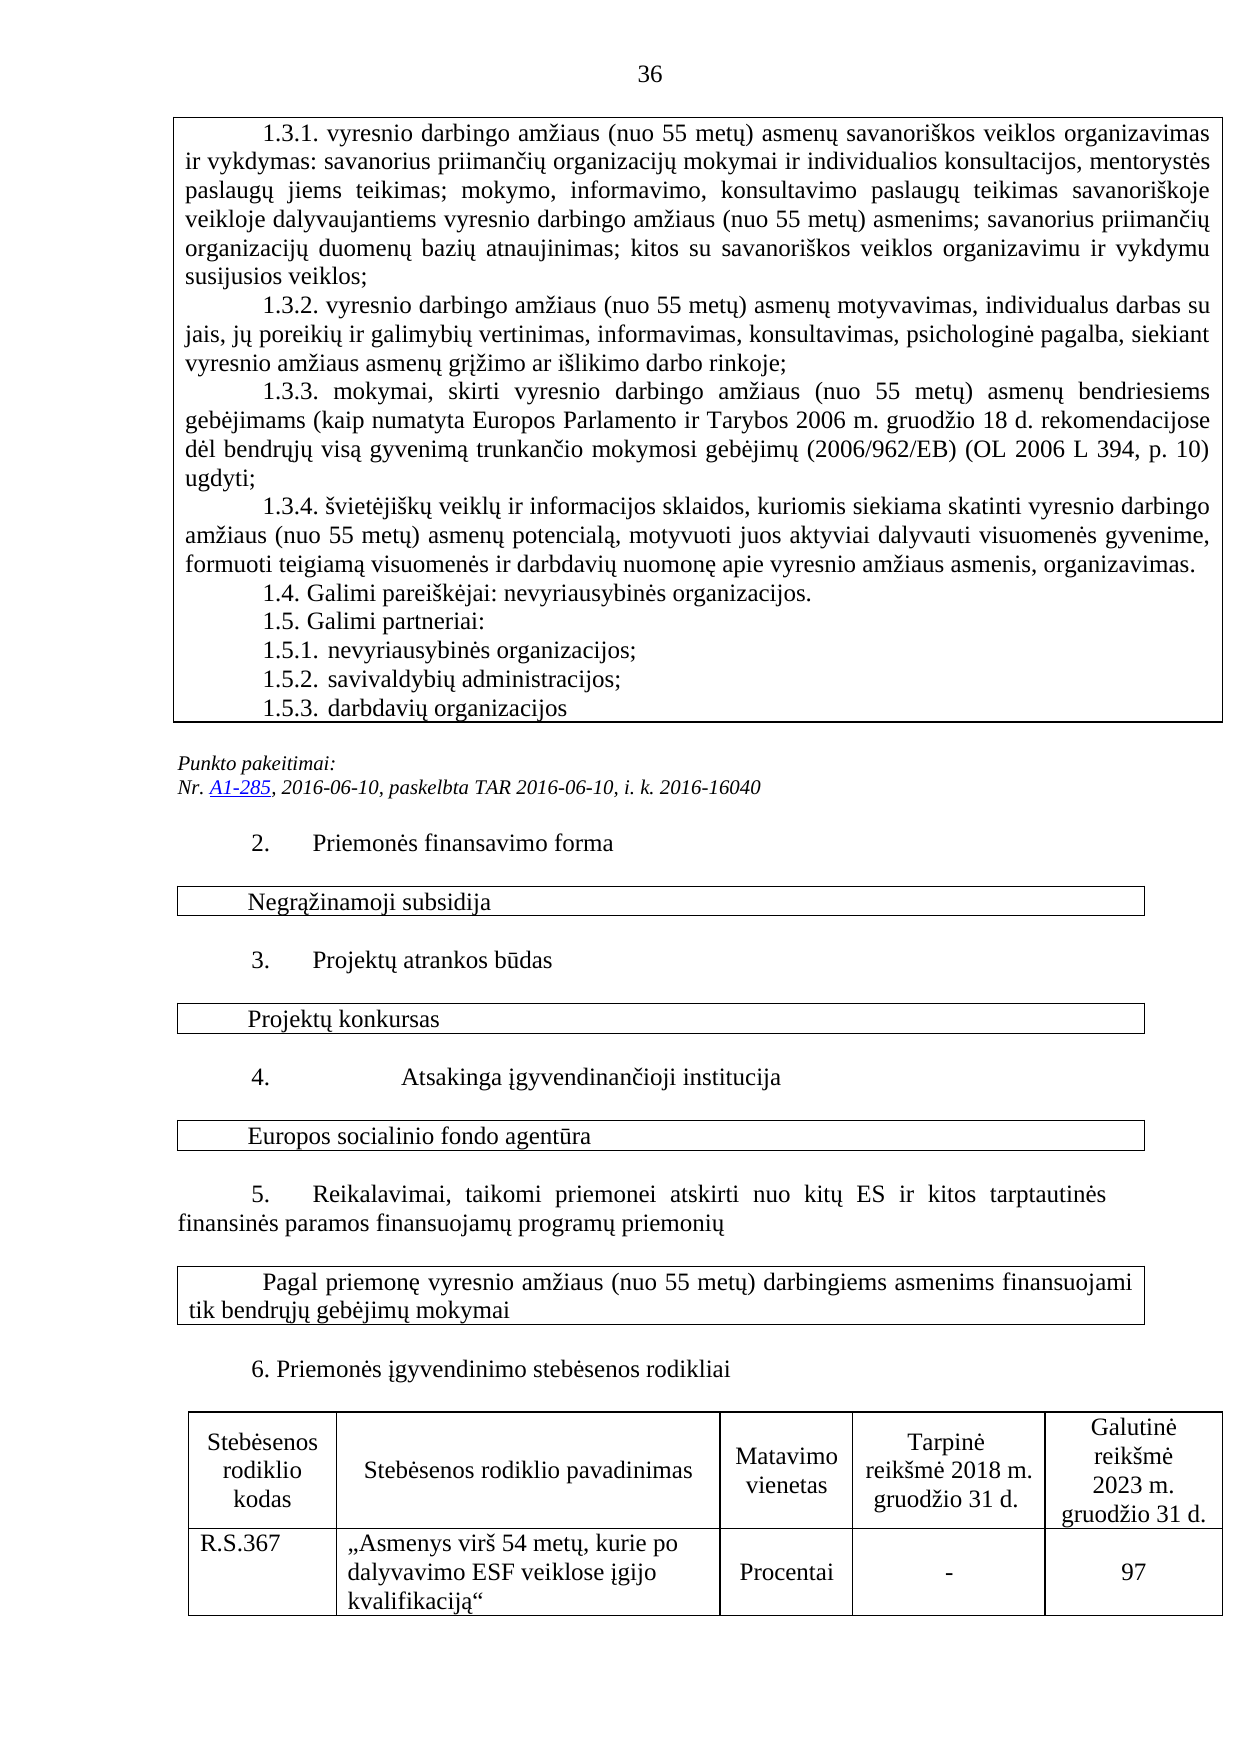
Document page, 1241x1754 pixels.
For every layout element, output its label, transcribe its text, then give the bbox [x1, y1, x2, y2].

table_header Galutinė reikšmė 2023 m. gruodžio 31 d. [1046, 1413, 1222, 1527]
table_cell „Asmenys virš 54 metų, kurie po dalyvavimo ESF veiklose įgijo kvalifikaciją“ [337, 1529, 719, 1615]
text 5. Reikalavimai, taikomi priemonei atskirti nuo kitų ES ir kitos tarptautinės finansinės paramos finansuojamų programų priemonių [177, 1179, 1107, 1237]
table_header 1.3.1. vyresnio darbingo amžiaus (nuo 55 metų) asmenų savanoriškos veiklos organizavimas ir vykdymas: savanorius priimančių organizacijų mokymai ir individualios konsultacijos, mentorystės paslaugų jiems teikimas; mokymo, informavimo, konsultavimo paslaugų teikimas savanoriškoje veikloje dalyvaujantiems vyresnio darbingo amžiaus (nuo 55 metų) asmenims; savanorius priimančių organizacijų duomenų bazių atnaujinimas; kitos su savanoriškos veiklos organizavimu ir vykdymu susijusios veiklos; 1.3.2. vyresnio darbingo amžiaus (nuo 55 metų) asmenų motyvavimas, individualus darbas su jais, jų poreikių ir galimybių vertinimas, informavimas, konsultavimas, psichologinė pagalba, siekiant vyresnio amžiaus asmenų grįžimo ar išlikimo darbo rinkoje; 1.3.3. mokymai, skirti vyresnio darbingo amžiaus (nuo 55 metų) asmenų bendriesiems gebėjimams (kaip numatyta Europos Parlamento ir Tarybos 2006 m. gruodžio 18 d. rekomendacijose dėl bendrųjų visą gyvenimą trunkančio mokymosi gebėjimų (2006/962/EB) (OL 2006 L 394, p. 10) ugdyti; 1.3.4. švietėjiškų veiklų ir informacijos sklaidos, kuriomis siekiama skatinti vyresnio darbingo amžiaus (nuo 55 metų) asmenų potencialą, motyvuoti juos aktyviai dalyvauti visuomenės gyvenime, formuoti teigiamą visuomenės ir darbdavių nuomonę apie vyresnio amžiaus asmenis, organizavimas. 1.4. Galimi pareiškėjai: nevyriausybinės organizacijos. 1.5. Galimi partneriai: 1.5.1. nevyriausybinės organizacijos; 1.5.2. savivaldybių administracijos; 1.5.3. darbdavių organizacijos [174, 118, 1222, 721]
table_header Projektų konkursas [178, 1004, 1144, 1032]
text 4. Atsakinga įgyvendinančioji institucija [251, 1062, 1122, 1091]
table_header Stebėsenos rodiklio kodas [189, 1413, 336, 1527]
table_cell - [853, 1529, 1044, 1615]
text 3. Projektų atrankos būdas [177, 945, 1122, 974]
table_cell 97 [1046, 1529, 1222, 1615]
text 2. Priemonės finansavimo forma [177, 828, 1122, 857]
text Punkto pakeitimai: [177, 751, 1122, 775]
table_header Negrąžinamoji subsidija [178, 887, 1144, 915]
text Nr. A1-285, 2016-06-10, paskelbta TAR 2016-06-10, i. k. 2016-16040 [177, 775, 1122, 799]
table_cell R.S.367 [189, 1529, 336, 1615]
table_header Tarpinė reikšmė 2018 m. gruodžio 31 d. [853, 1413, 1044, 1527]
table_cell Procentai [721, 1529, 852, 1615]
table_header Matavimo vienetas [721, 1413, 852, 1527]
table_header Pagal priemonę vyresnio amžiaus (nuo 55 metų) darbingiems asmenims finansuojami tik bendrųjų gebėjimų mokymai [178, 1267, 1144, 1324]
text 6. Priemonės įgyvendinimo stebėsenos rodikliai [251, 1354, 1122, 1383]
table_header Stebėsenos rodiklio pavadinimas [337, 1413, 719, 1527]
table_header Europos socialinio fondo agentūra [178, 1121, 1144, 1149]
